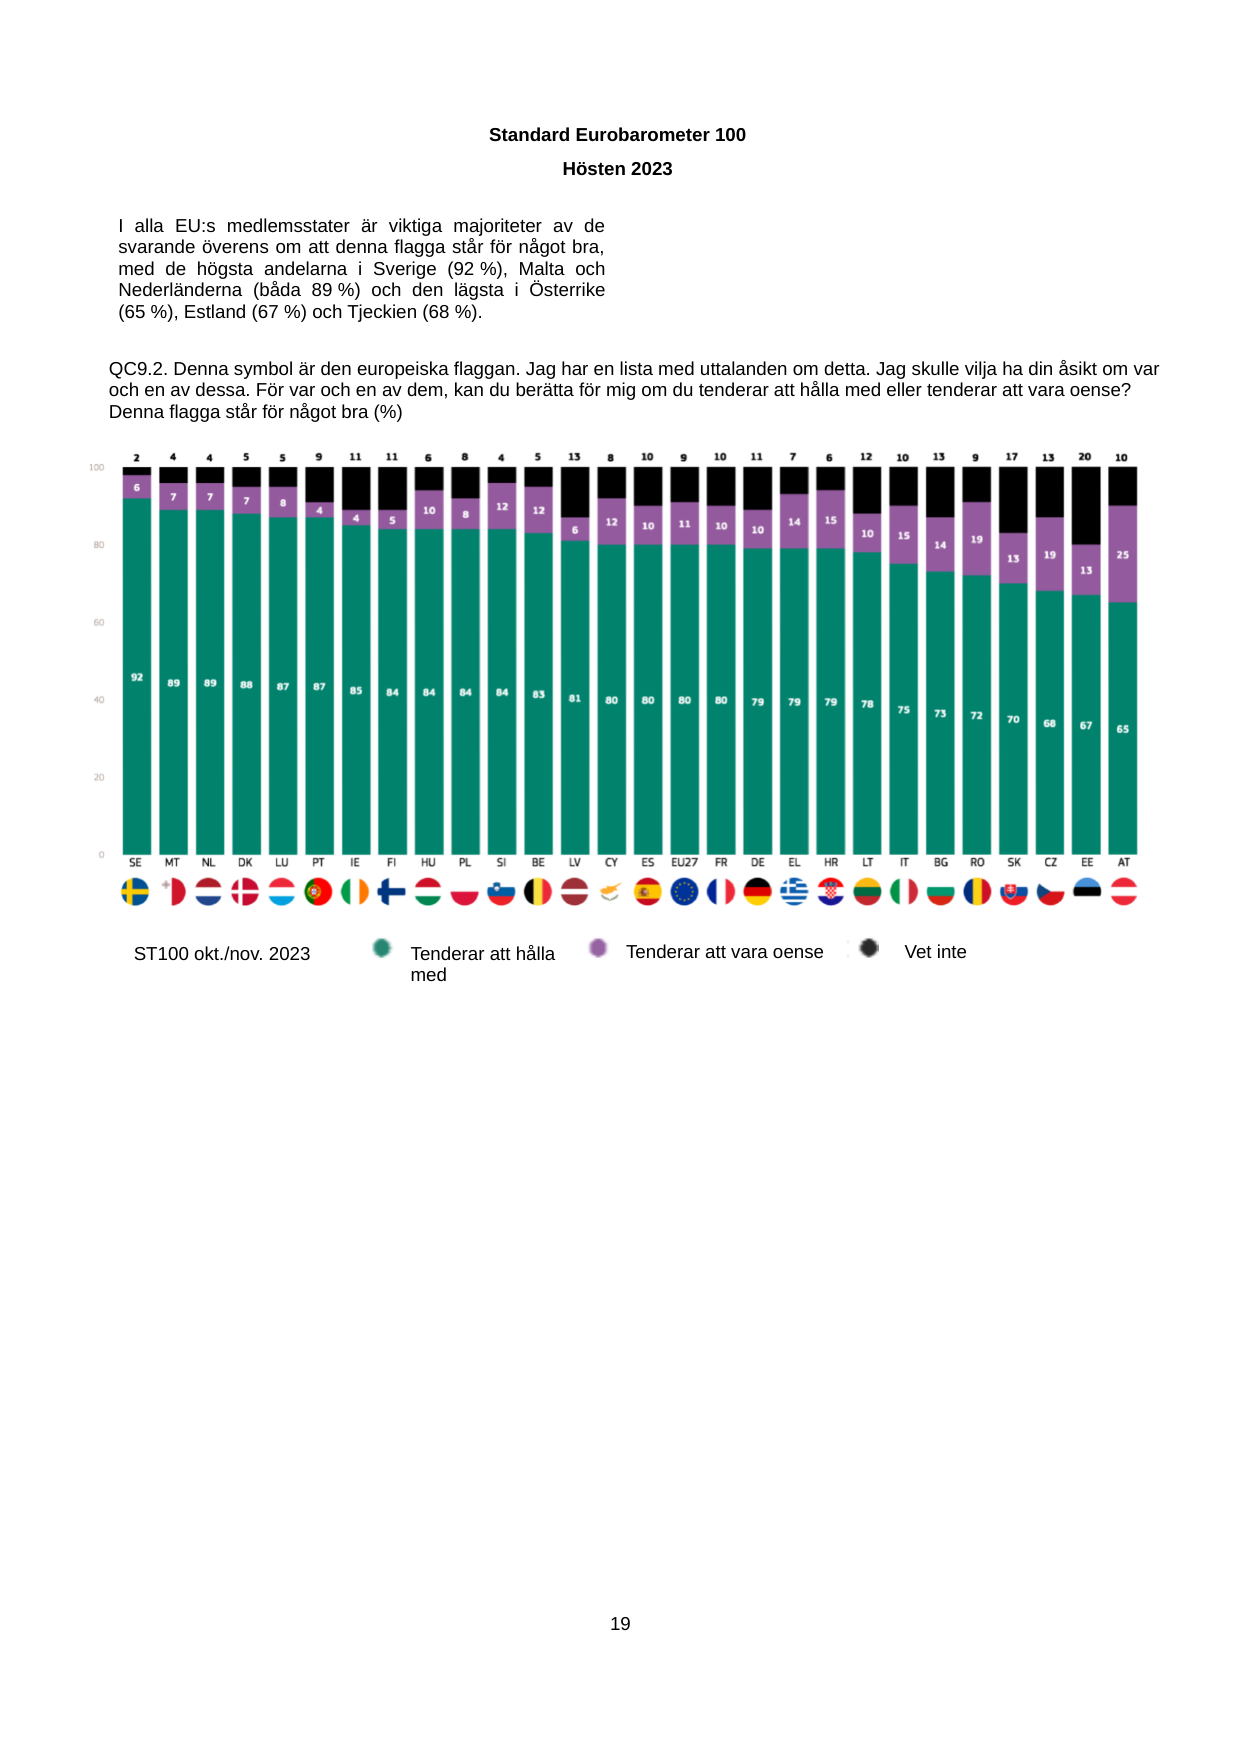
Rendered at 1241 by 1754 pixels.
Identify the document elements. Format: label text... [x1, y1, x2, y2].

text I alla EU:s medlemsstater är viktiga majoriteter av de svarande överens om att denna flagga står för något bra, med de högsta andelarna i Sverige (92 %), Malta och Nederländerna (båda 89 %) och den lägsta i Österrike (65 %), Estland (67 %) och Tjeckien (68 %). [118, 214, 605, 322]
picture [77, 446, 1148, 910]
picture [363, 931, 879, 962]
